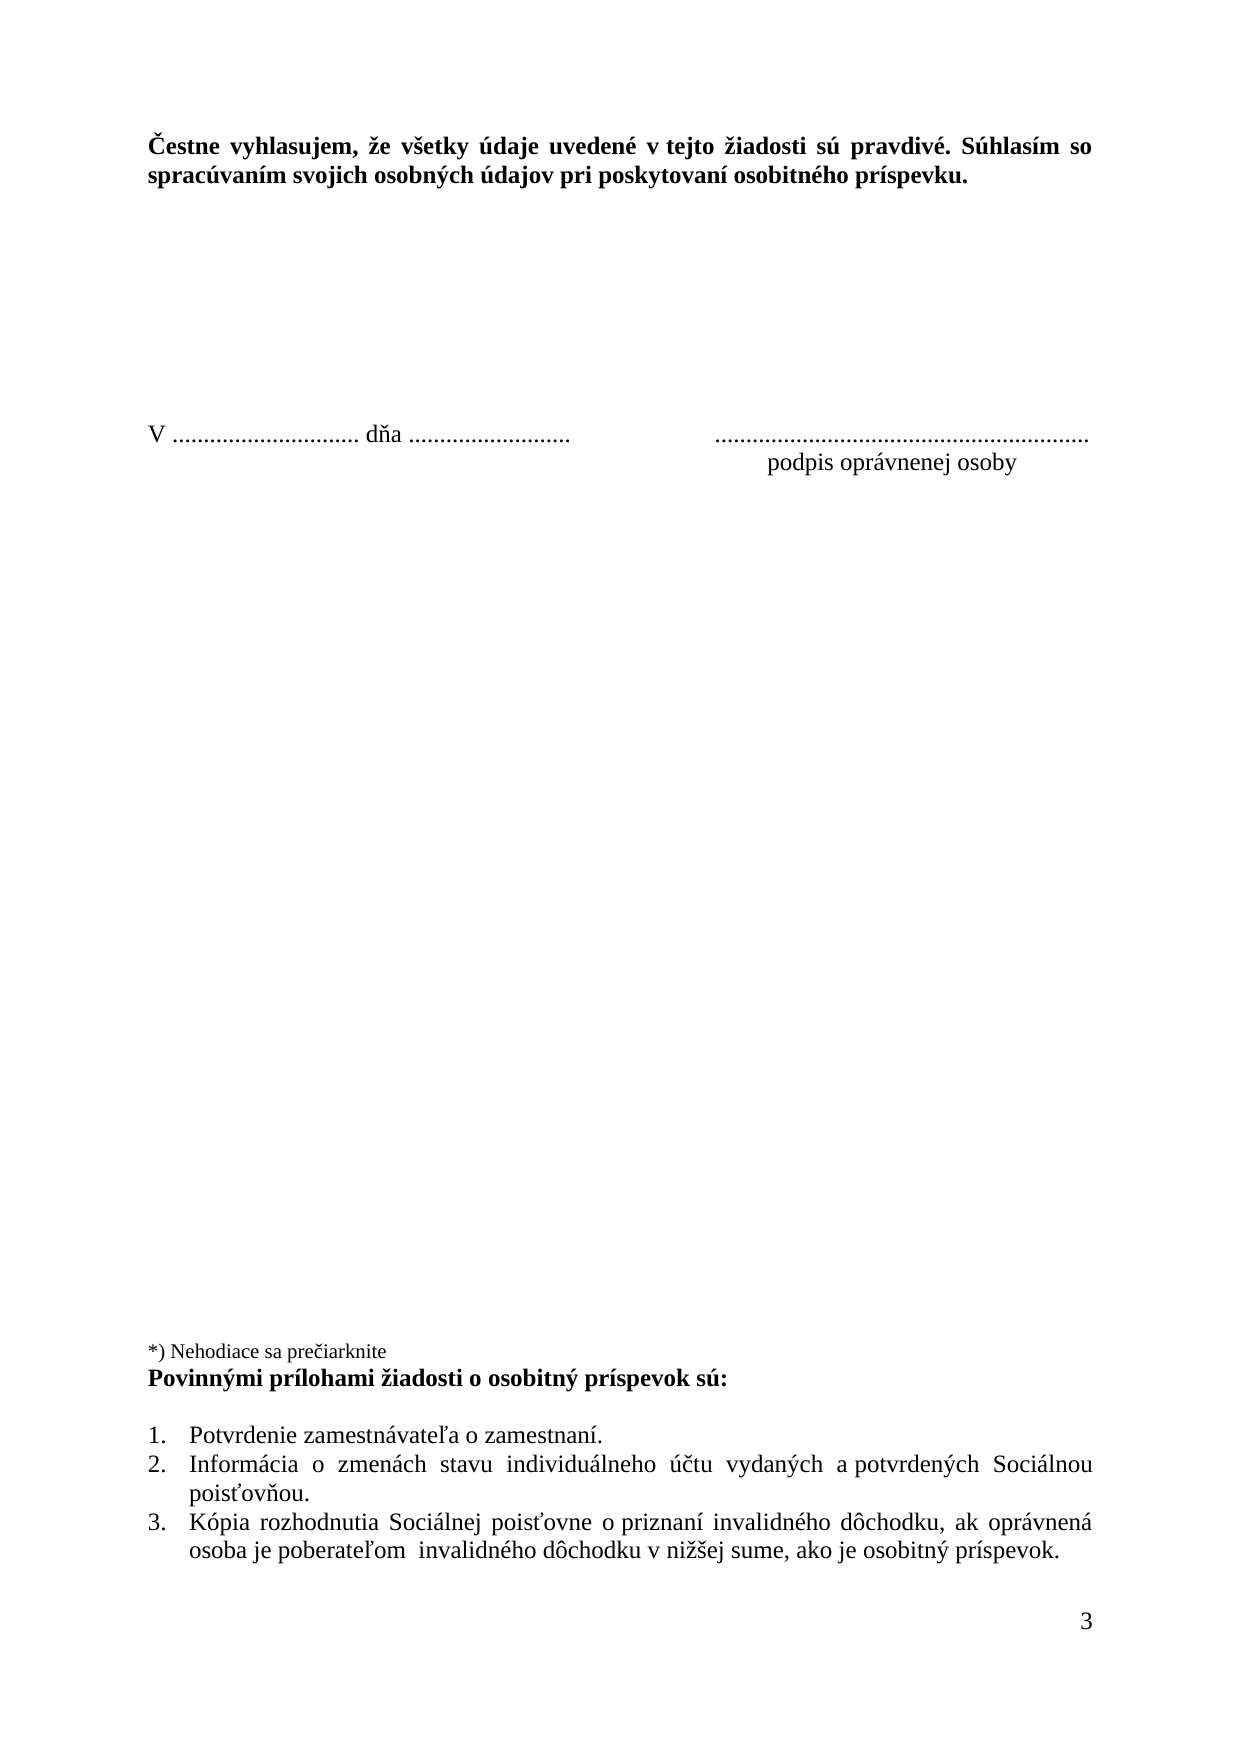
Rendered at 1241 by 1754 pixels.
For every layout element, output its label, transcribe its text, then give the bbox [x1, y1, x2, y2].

list Potvrdenie zamestnávateľa o zamestnaní. [148, 1420, 1093, 1449]
text Čestne vyhlasujem, že všetky údaje uvedené v tejto žiadosti sú pravdivé. Súhlasím so spracúvaním svojich osobných údajov pri poskytovaní osobitného príspevku. [148, 131, 1093, 189]
text *) Nehodiace sa prečiarknite [148, 1339, 1093, 1363]
text podpis oprávnenej osoby [148, 447, 1093, 476]
text V .............................. dňa .......................... ............................................................ [148, 419, 1093, 447]
list Informácia o zmenách stavu individuálneho účtu vydaných a potvrdených Sociálnou poisťovňou. [148, 1449, 1093, 1507]
list Kópia rozhodnutia Sociálnej poisťovne o priznaní invalidného dôchodku, ak oprávnená osoba je poberateľom invalidného dôchodku v nižšej sume, ako je osobitný príspevok. [148, 1507, 1093, 1564]
text Povinnými prílohami žiadosti o osobitný príspevok sú: [148, 1363, 1093, 1392]
